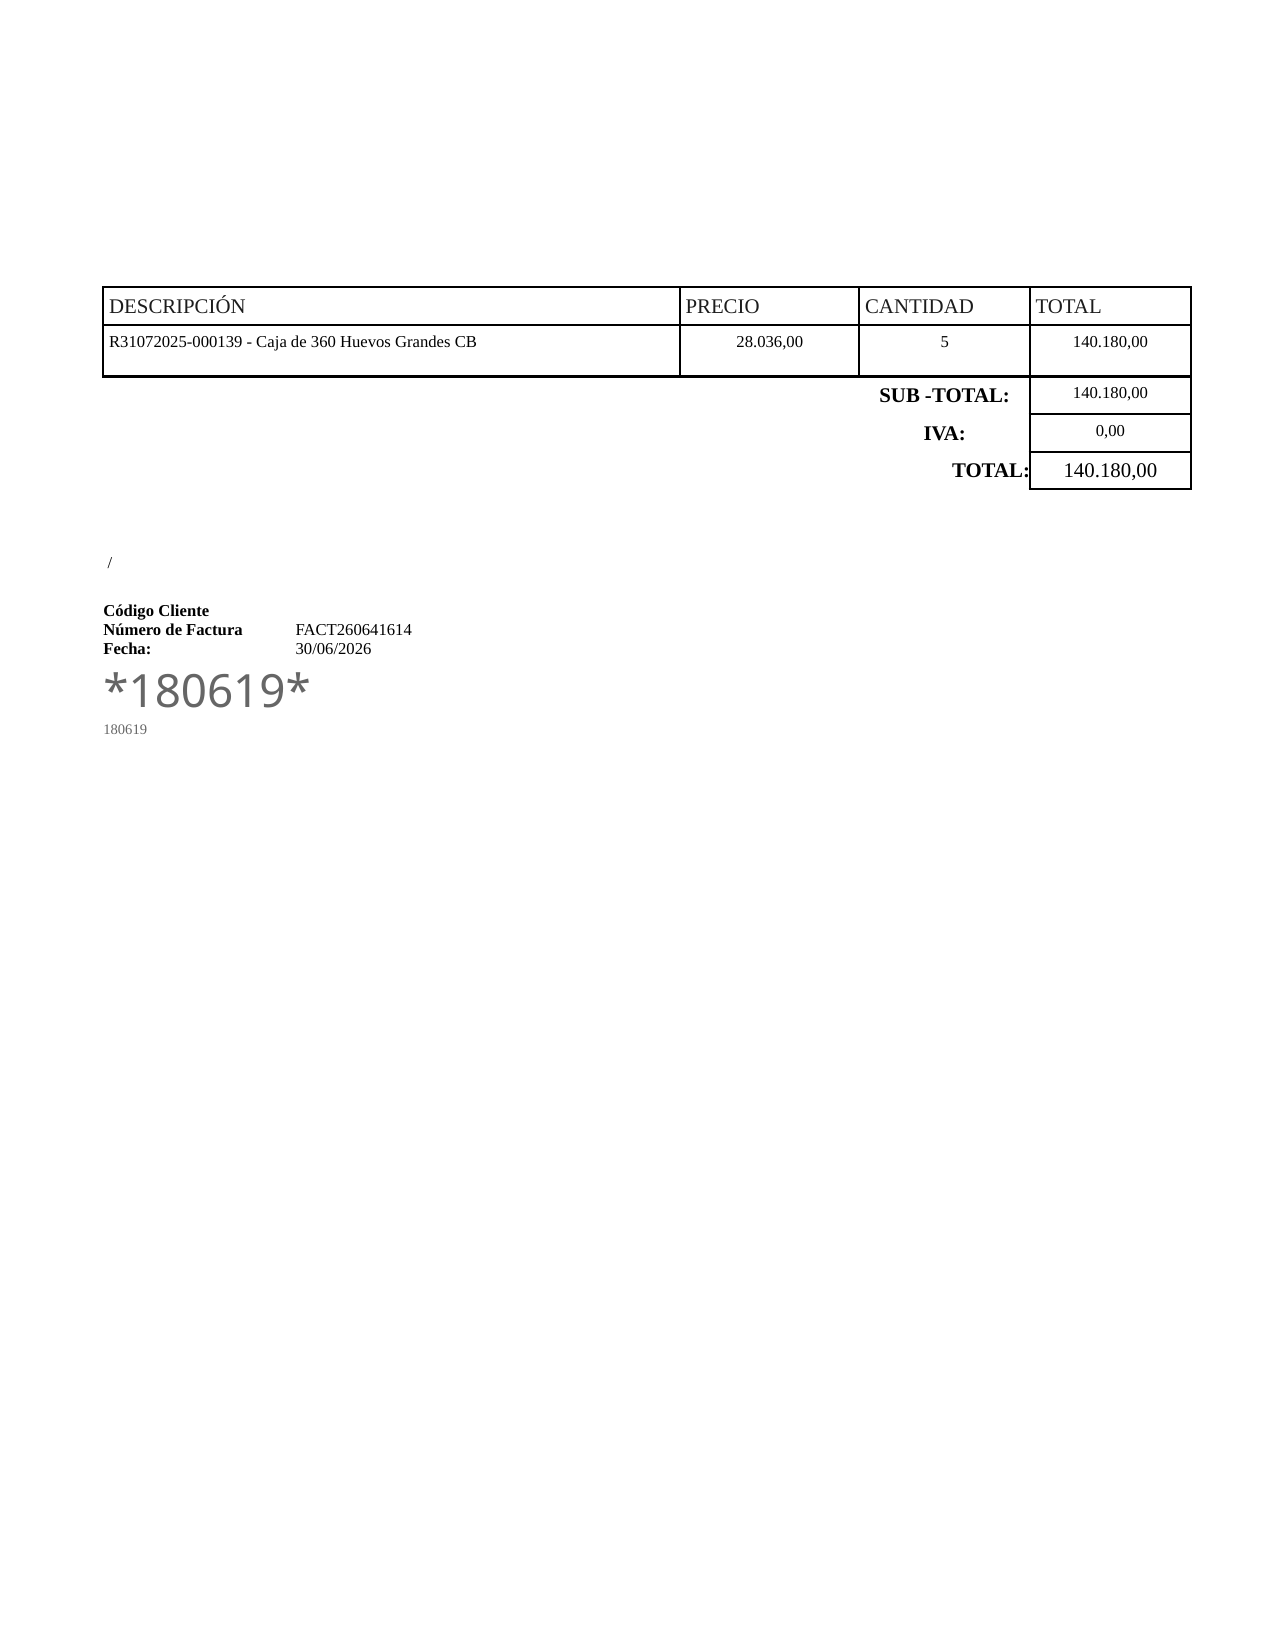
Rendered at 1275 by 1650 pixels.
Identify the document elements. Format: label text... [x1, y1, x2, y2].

text *180619* [103, 658, 1137, 721]
table_cell / [103, 553, 858, 572]
table_cell [103, 378, 859, 488]
table_header DESCRIPCIÓN [104, 288, 679, 323]
table_cell R31072025-000139 - Caja de 360 Huevos Grandes CB [104, 326, 679, 375]
table_cell Número de Factura [103, 620, 295, 639]
table_header [295, 601, 517, 620]
table_cell 30/06/2026 [295, 639, 517, 658]
table_cell Fecha: [103, 639, 295, 658]
table_header [103, 490, 858, 514]
text 180619 [103, 721, 1137, 737]
table_header CANTIDAD [860, 288, 1029, 323]
table_cell [103, 534, 858, 553]
table_cell FACT260641614 [295, 620, 517, 639]
table_cell [103, 514, 858, 533]
table_cell 5 [860, 326, 1029, 375]
table_header TOTAL [1031, 288, 1190, 323]
table_cell 0,00 [1031, 415, 1190, 451]
table_header PRECIO [681, 288, 858, 323]
table_cell 140.180,00 [1031, 453, 1190, 488]
table_cell 140.180,00 [1031, 378, 1190, 413]
table_cell 140.180,00 [1031, 326, 1190, 375]
table_header Código Cliente [103, 601, 295, 620]
table_cell TOTAL: [859, 451, 1029, 488]
table_cell 28.036,00 [681, 326, 858, 375]
table_cell SUB -TOTAL: [859, 378, 1029, 413]
table_cell IVA: [859, 413, 1029, 451]
